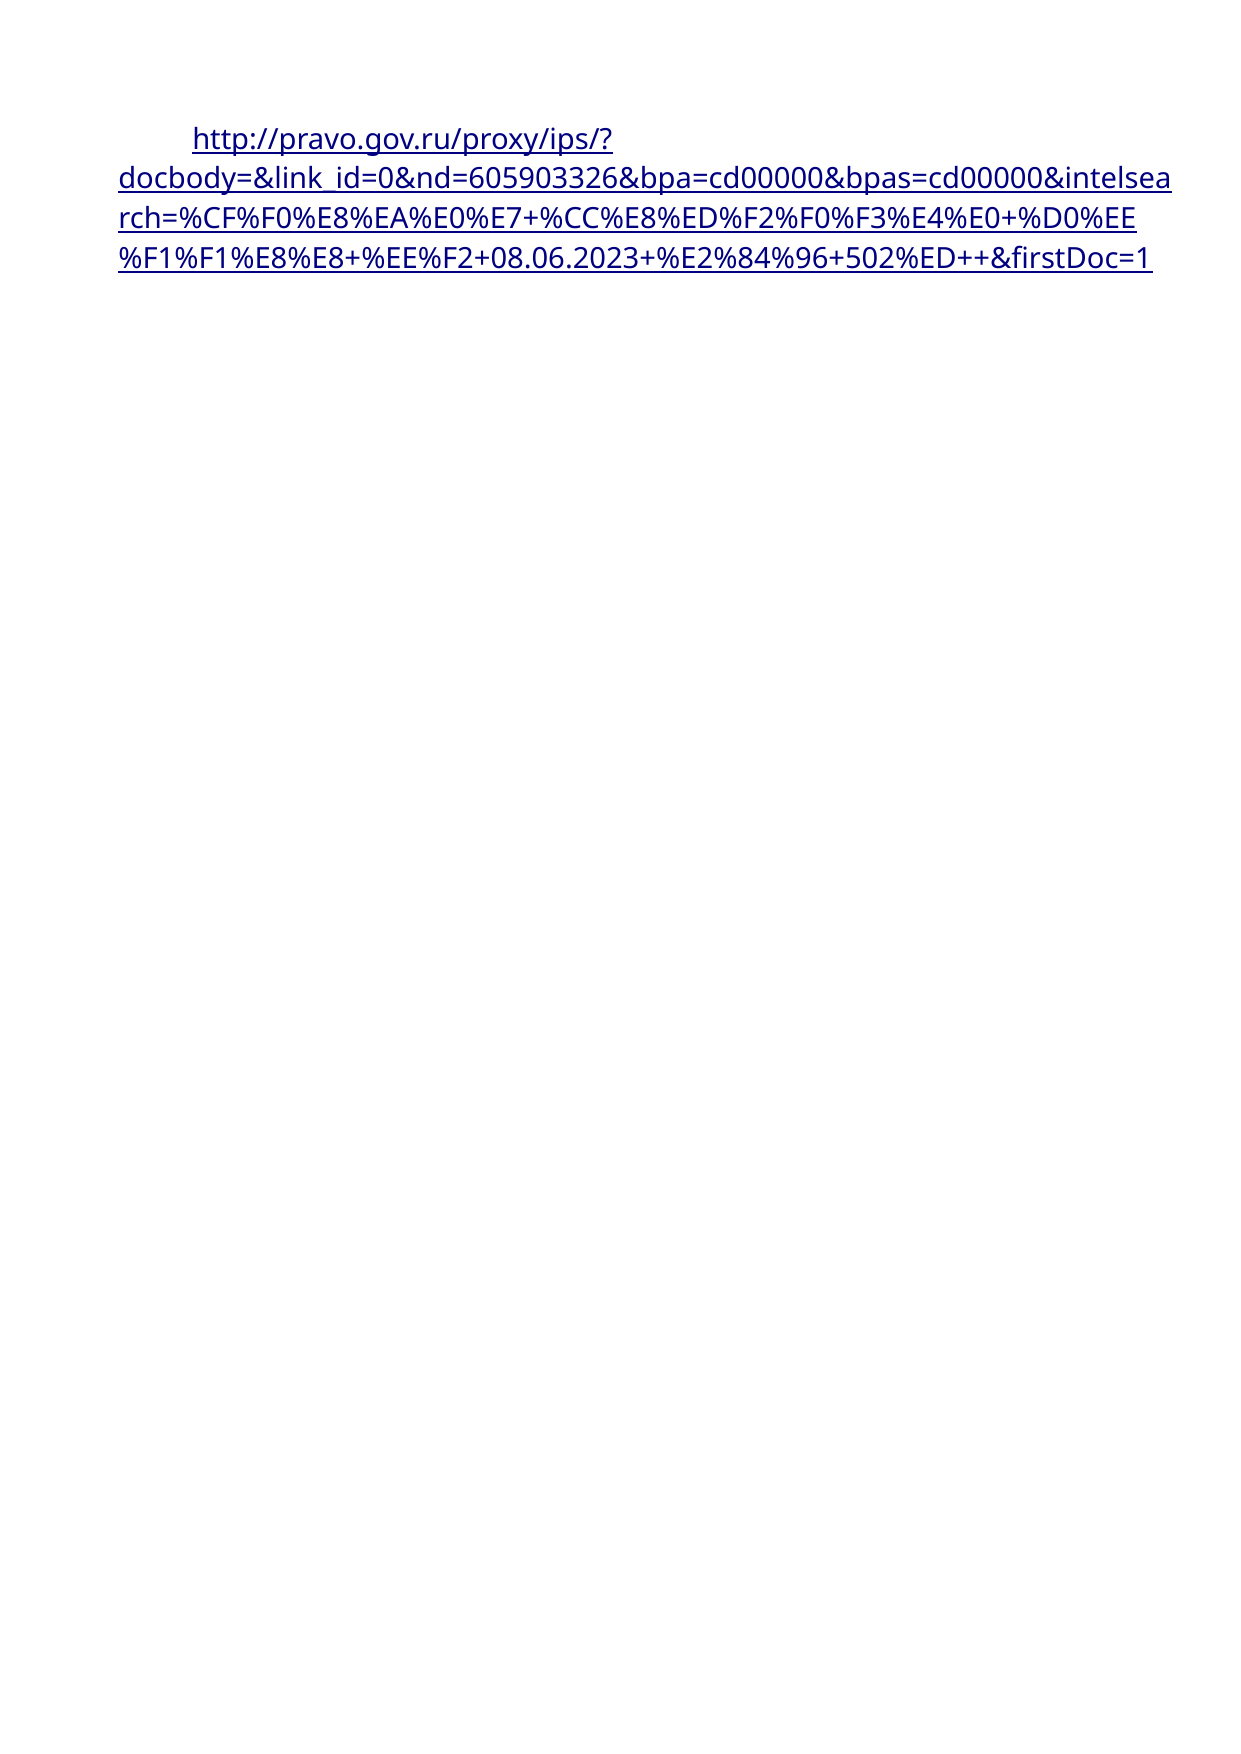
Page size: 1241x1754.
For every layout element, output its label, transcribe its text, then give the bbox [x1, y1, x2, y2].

text http://pravo.gov.ru/proxy/ips/?docbody=&link_id=0&nd=605903326&bpa=cd00000&bpas=cd00000&intelsearch=%CF%F0%E8%EA%E0%E7+%CC%E8%ED%F2%F0%F3%E4%E0+%D0%EE%F1%F1%E8%E8+%EE%F2+08.06.2023+%E2%84%96+502%ED++&firstDoc=1 [118, 118, 1181, 277]
